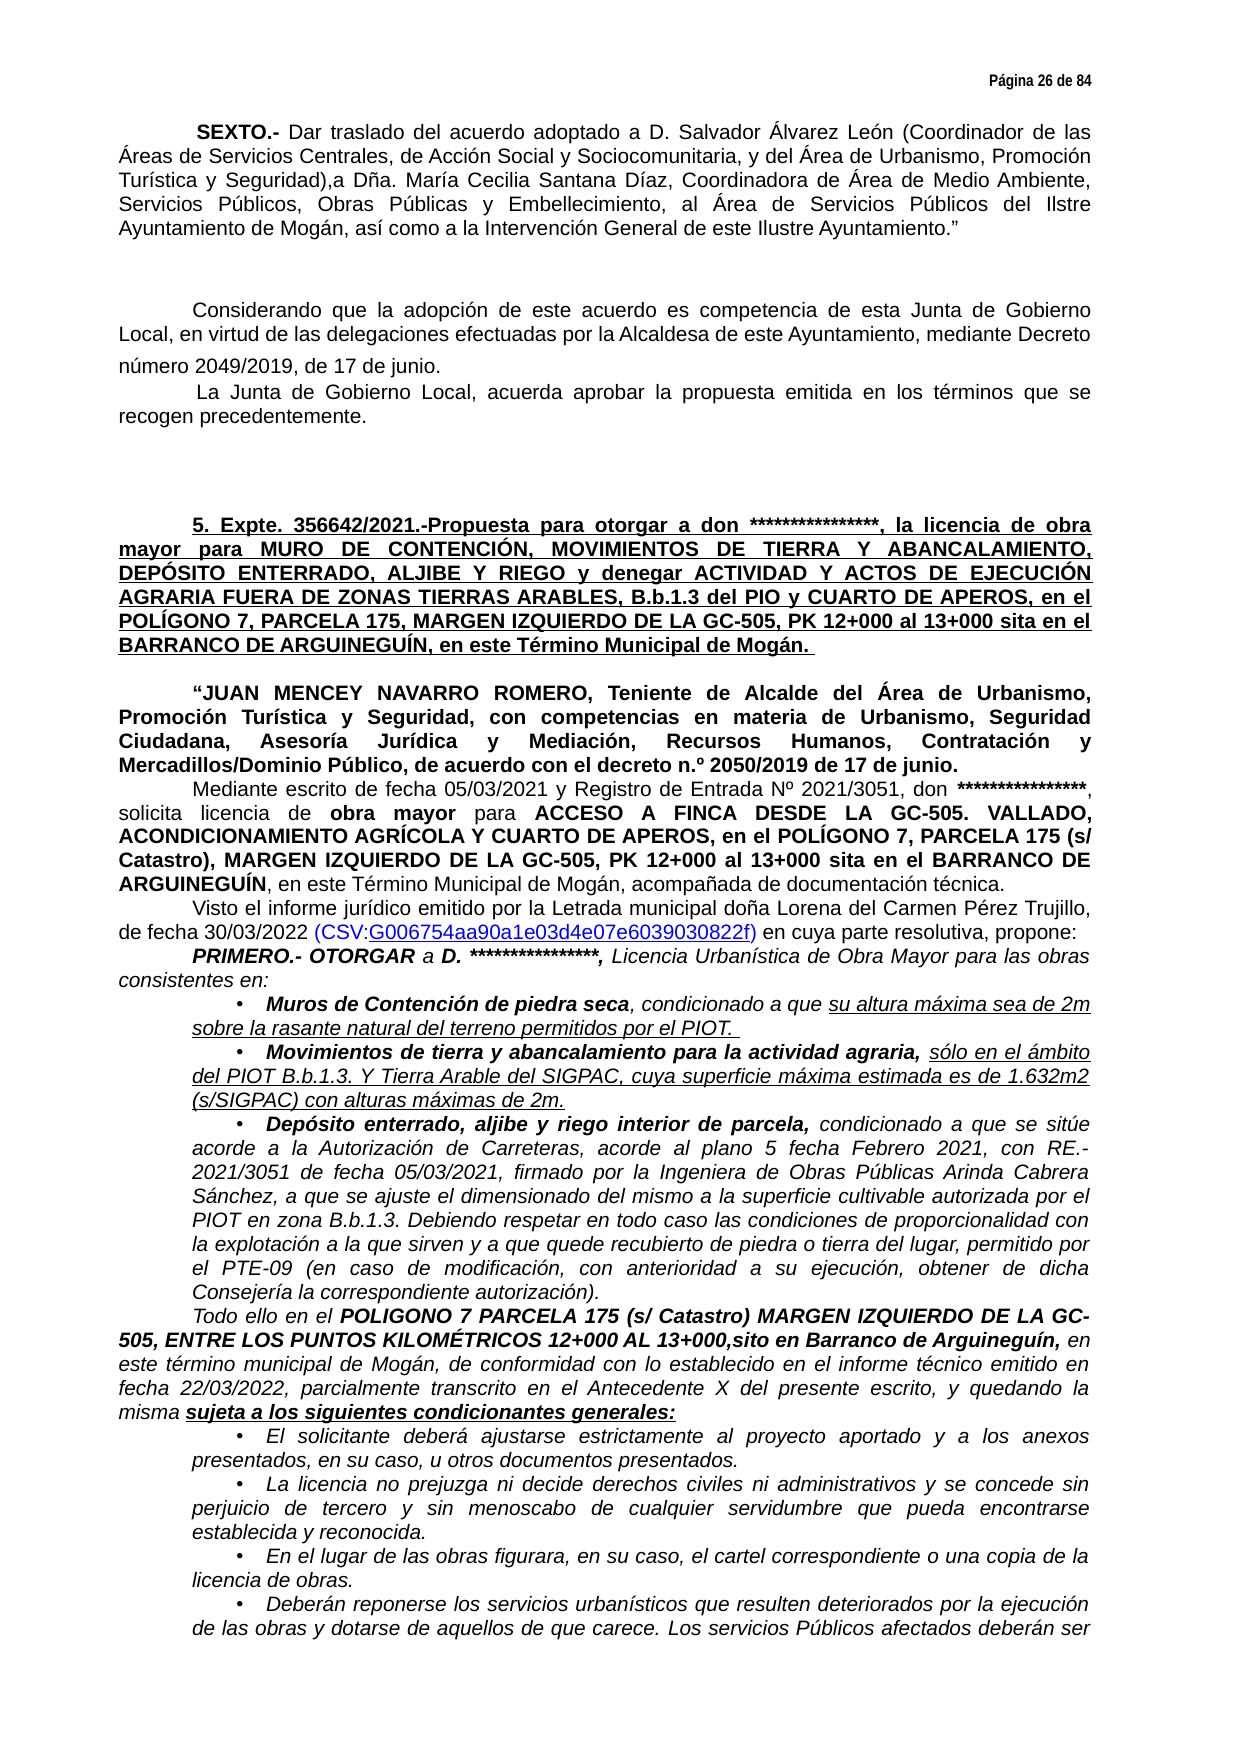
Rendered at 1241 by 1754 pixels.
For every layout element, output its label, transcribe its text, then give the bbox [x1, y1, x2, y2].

list La licencia no prejuzga ni decide derechos civiles ni administrativos y se concede sin perjuicio de tercero y sin menoscabo de cualquier servidumbre que pueda encontrarse establecida y reconocida. [162, 1472, 1092, 1543]
text Visto el informe jurídico emitido por la Letrada municipal doña Lorena del Carmen Pérez Trujillo, de fecha 30/03/2022 (CSV:G006754aa90a1e03d4e07e6039030822f) en cuya parte resolutiva, propone: [118, 896, 1092, 944]
list En el lugar de las obras figurara, en su caso, el cartel correspondiente o una copia de la licencia de obras. [162, 1543, 1092, 1592]
text POLÍGONO 7, PARCELA 175, MARGEN IZQUIERDO DE LA GC-505, PK 12+000 al 13+000 sita en el [118, 607, 1092, 630]
text SEXTO.- Dar traslado del acuerdo adoptado a D. Salvador Álvarez León (Coordinador de las Áreas de Servicios Centrales, de Acción Social y Sociocomunitaria, y del Área de Urbanismo, Promoción Turística y Seguridad),a Dña. María Cecilia Santana Díaz, Coordinadora de Área de Medio Ambiente, Servicios Públicos, Obras Públicas y Embellecimiento, al Área de Servicios Públicos del Ilstre Ayuntamiento de Mogán, así como a la Intervención General de este Ilustre Ayuntamiento.” [118, 120, 1092, 239]
list Movimientos de tierra y abancalamiento para la actividad agraria, sólo en el ámbito del PIOT B.b.1.3. Y Tierra Arable del SIGPAC, cuya superficie máxima estimada es de 1.632m2 (s/SIGPAC) con alturas máximas de 2m. [162, 1040, 1092, 1112]
text Todo ello en el POLIGONO 7 PARCELA 175 (s/ Catastro) MARGEN IZQUIERDO DE LA GC-505, ENTRE LOS PUNTOS KILOMÉTRICOS 12+000 AL 13+000,sito en Barranco de Arguineguín, en este término municipal de Mogán, de conformidad con lo establecido en el informe técnico emitido en fecha 22/03/2022, parcialmente transcrito en el Antecedente X del presente escrito, y quedando la misma sujeta a los siguientes condicionantes generales: [118, 1304, 1092, 1423]
list Depósito enterrado, aljibe y riego interior de parcela, condicionado a que se sitúe acorde a la Autorización de Carreteras, acorde al plano 5 fecha Febrero 2021, con RE.- 2021/3051 de fecha 05/03/2021, firmado por la Ingeniera de Obras Públicas Arinda Cabrera Sánchez, a que se ajuste el dimensionado del mismo a la superficie cultivable autorizada por el PIOT en zona B.b.1.3. Debiendo respetar en todo caso las condiciones de proporcionalidad con la explotación a la que sirven y a que quede recubierto de piedra o tierra del lugar, permitido por el PTE-09 (en caso de modificación, con anterioridad a su ejecución, obtener de dicha Consejería la correspondiente autorización). [162, 1112, 1092, 1304]
text BARRANCO DE ARGUINEGUÍN, en este Término Municipal de Mogán. [118, 631, 1092, 657]
text La Junta de Gobierno Local, acuerda aprobar la propuesta emitida en los términos que se recogen precedentemente. [118, 379, 1092, 427]
text AGRARIA FUERA DE ZONAS TIERRAS ARABLES, B.b.1.3 del PIO y CUARTO DE APEROS, en el [118, 583, 1092, 606]
text DEPÓSITO ENTERRADO, ALJIBE Y RIEGO y denegar ACTIVIDAD Y ACTOS DE EJECUCIÓN [118, 559, 1092, 582]
list El solicitante deberá ajustarse estrictamente al proyecto aportado y a los anexos presentados, en su caso, u otros documentos presentados. [162, 1423, 1092, 1472]
text Mediante escrito de fecha 05/03/2021 y Registro de Entrada Nº 2021/3051, don ****************, solicita licencia de obra mayor para ACCESO A FINCA DESDE LA GC-505. VALLADO, ACONDICIONAMIENTO AGRÍCOLA Y CUARTO DE APEROS, en el POLÍGONO 7, PARCELA 175 (s/ Catastro), MARGEN IZQUIERDO DE LA GC-505, PK 12+000 al 13+000 sita en el BARRANCO DE ARGUINEGUÍN, en este Término Municipal de Mogán, acompañada de documentación técnica. [118, 776, 1092, 896]
list Muros de Contención de piedra seca, condicionado a que su altura máxima sea de 2m sobre la rasante natural del terreno permitidos por el PIOT. [162, 992, 1092, 1040]
text “JUAN MENCEY NAVARRO ROMERO, Teniente de Alcalde del Área de Urbanismo, Promoción Turística y Seguridad, con competencias en materia de Urbanismo, Seguridad Ciudadana, Asesoría Jurídica y Mediación, Recursos Humanos, Contratación y Mercadillos/Dominio Público, de acuerdo con el decreto n.º 2050/2019 de 17 de junio. [118, 681, 1092, 776]
text Considerando que la adopción de este acuerdo es competencia de esta Junta de Gobierno Local, en virtud de las delegaciones efectuadas por la Alcaldesa de este Ayuntamiento, mediante Decreto número 2049/2019, de 17 de junio. [118, 298, 1092, 379]
text PRIMERO.- OTORGAR a D. ****************, Licencia Urbanística de Obra Mayor para las obras consistentes en: [118, 944, 1092, 992]
list Deberán reponerse los servicios urbanísticos que resulten deteriorados por la ejecución de las obras y dotarse de aquellos de que carece. Los servicios Públicos afectados deberán ser [162, 1592, 1092, 1639]
text 5. Expte. 356642/2021.-Propuesta para otorgar a don ****************, la licencia de obra mayor para MURO DE CONTENCIÓN, MOVIMIENTOS DE TIERRA Y ABANCALAMIENTO, [118, 513, 1092, 558]
